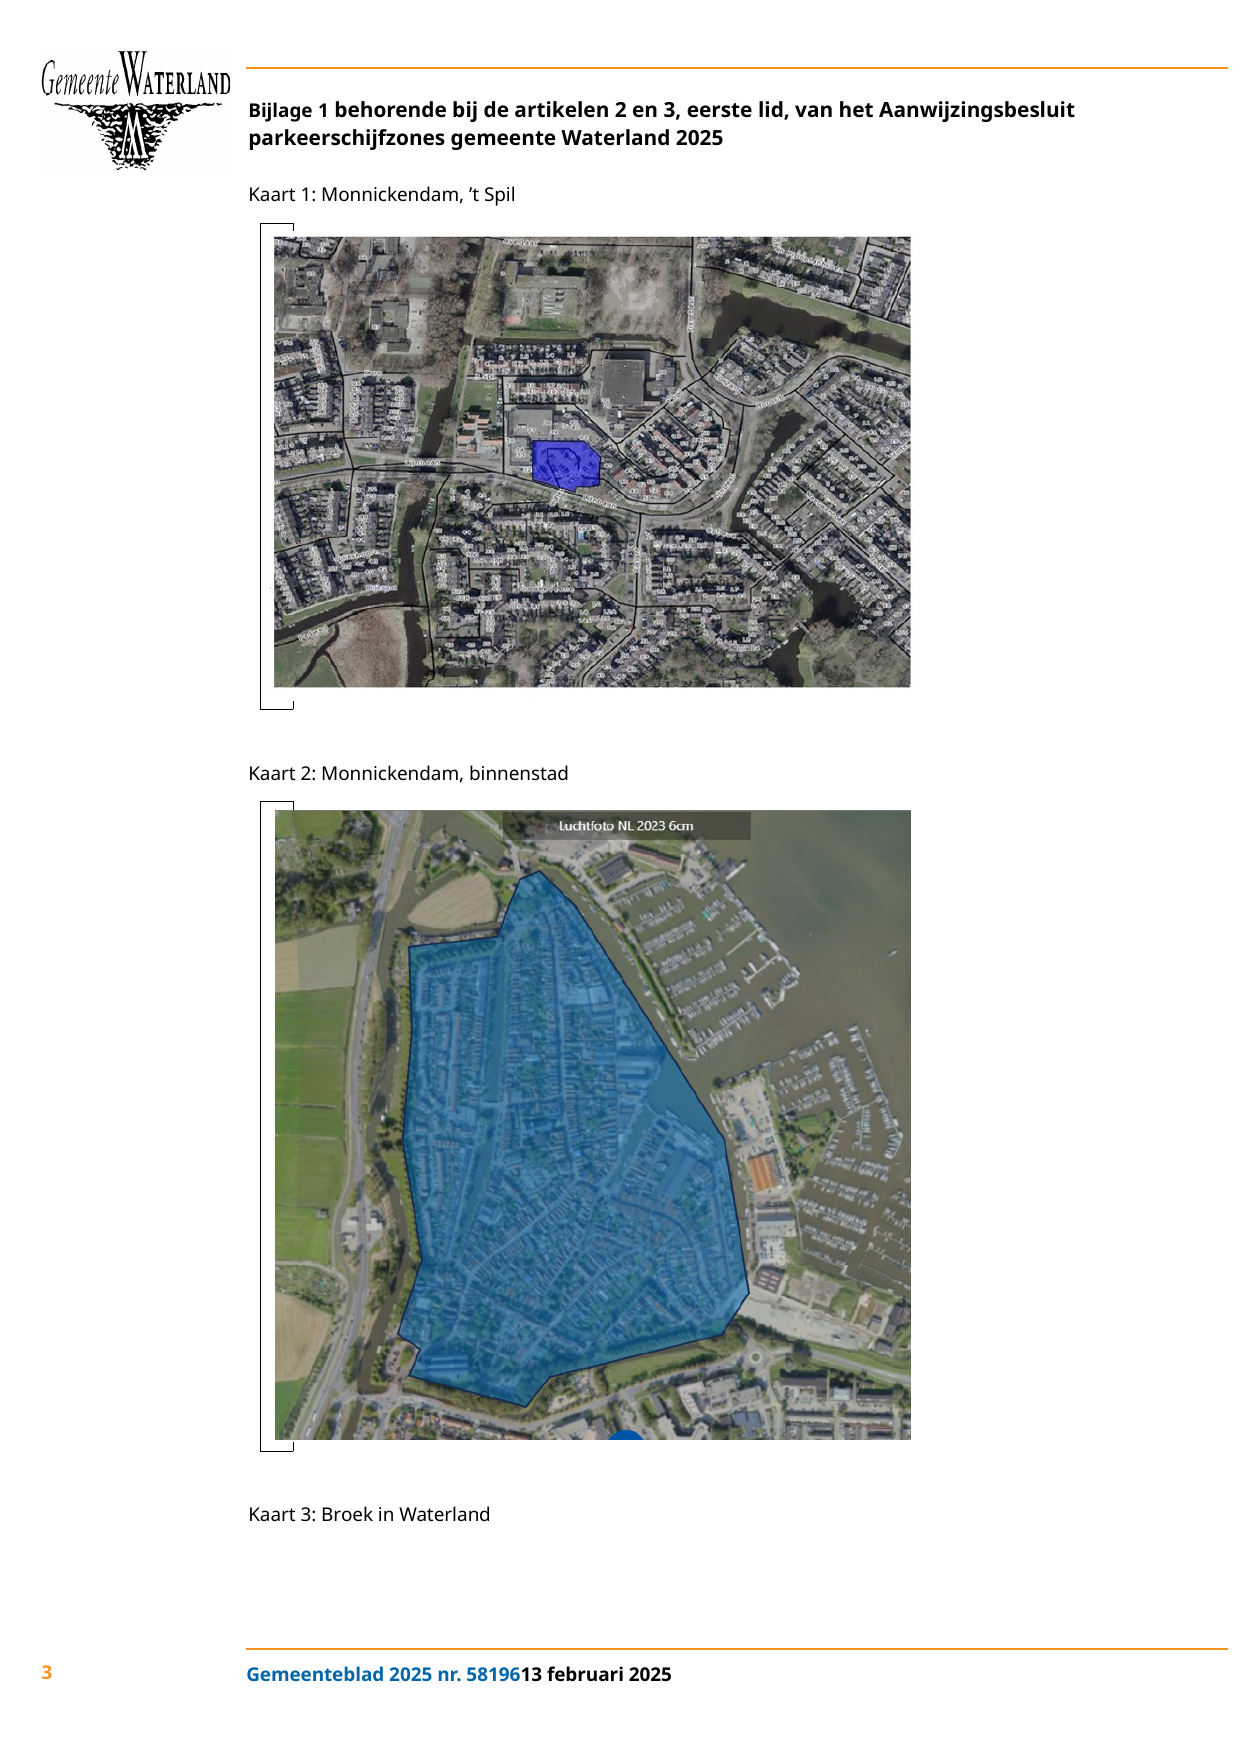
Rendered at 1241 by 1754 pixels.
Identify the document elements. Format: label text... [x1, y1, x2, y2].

text Kaart 1: Monnickendam, ’t Spil [248, 181, 1152, 207]
picture [268, 231, 918, 701]
text Kaart 2: Monnickendam, binnenstad [248, 760, 1152, 786]
text Kaart 3: Broek in Waterland [248, 1502, 1152, 1527]
picture [41, 47, 231, 172]
text Bijlage 1 behorende bij de artikelen 2 en 3, eerste lid, van het Aanwijzingsbesluit parkeerschijfzones gemeente Waterland 2025 [248, 95, 1152, 152]
picture [268, 810, 918, 1442]
